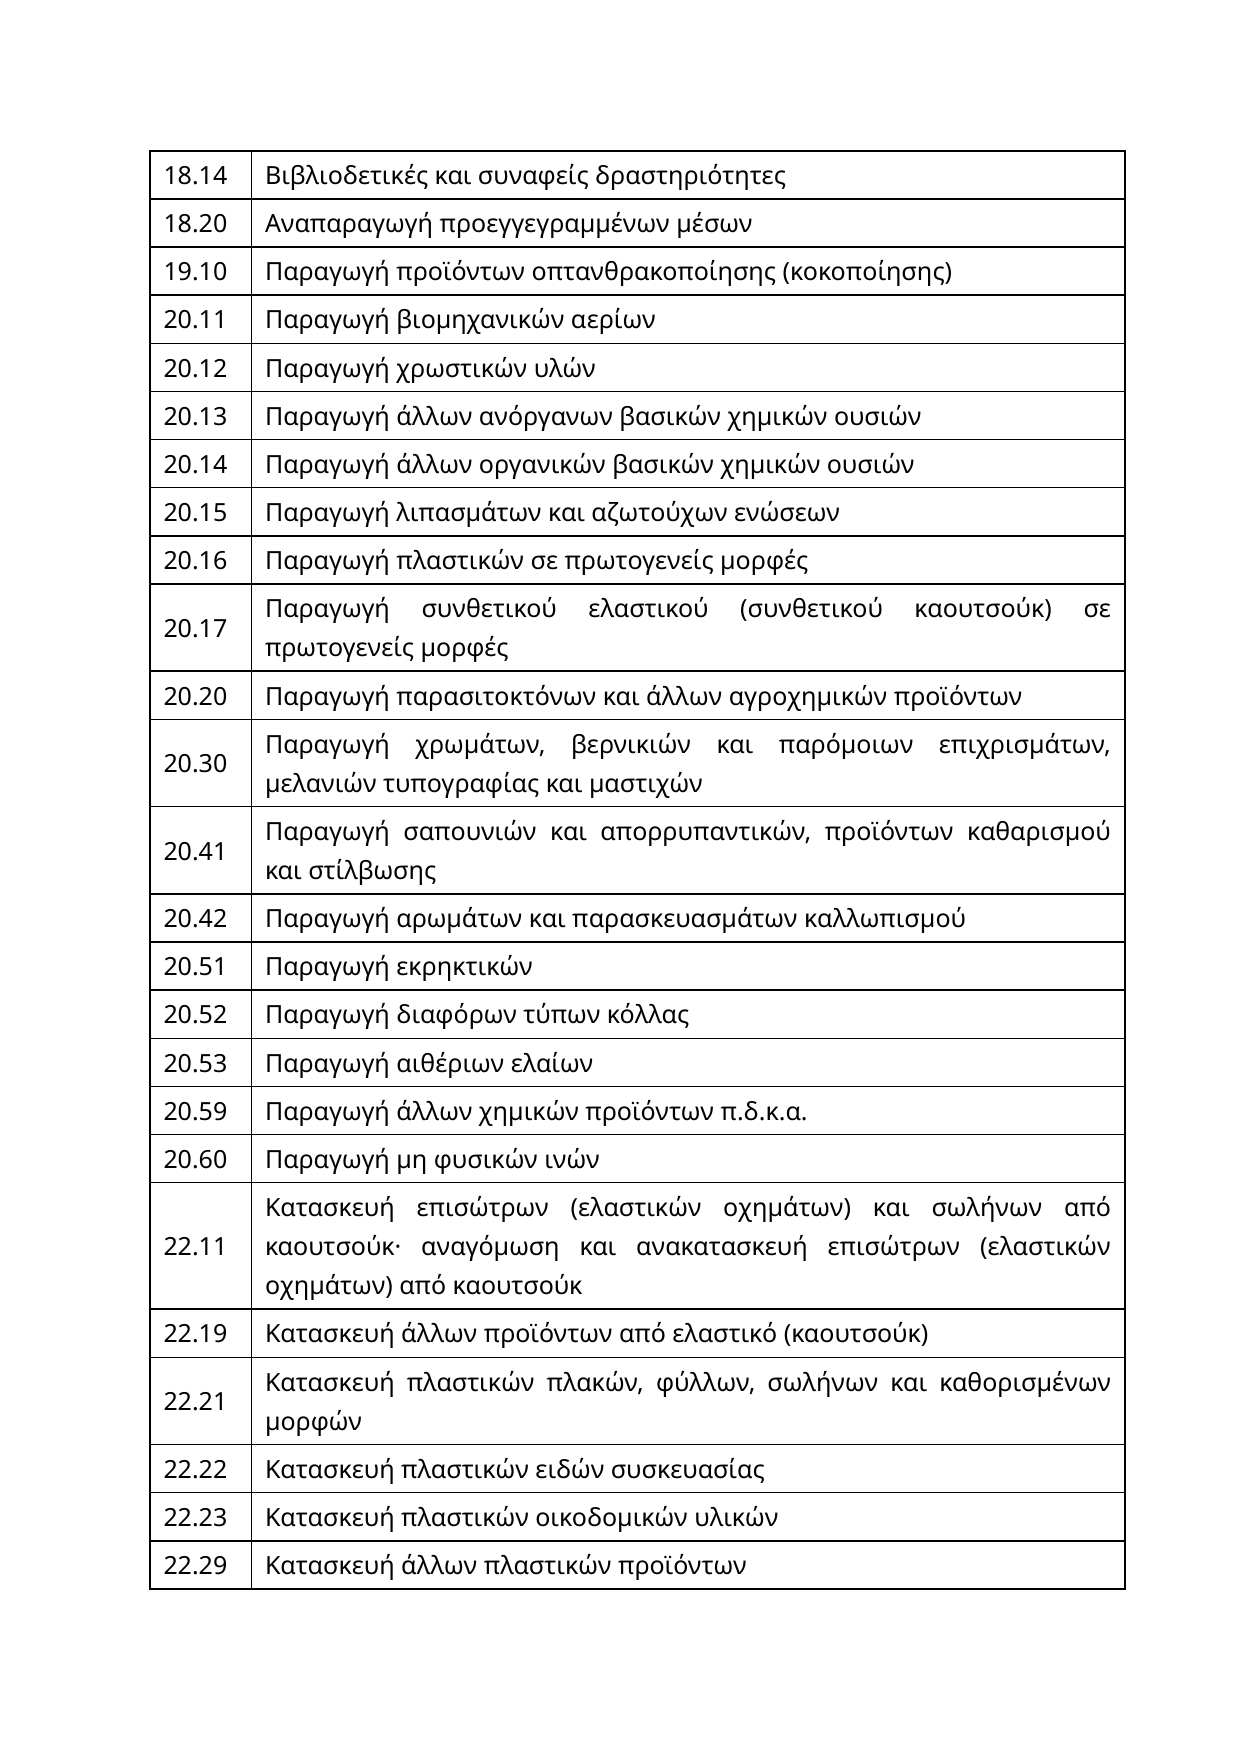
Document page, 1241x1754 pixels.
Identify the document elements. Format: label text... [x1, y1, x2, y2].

table_cell Κατασκευή πλαστικών ειδών συσκευασίας [252, 1445, 1124, 1492]
table_cell Κατασκευή άλλων πλαστικών προϊόντων [252, 1542, 1124, 1588]
table_cell Παραγωγή προϊόντων οπτανθρακοποίησης (κοκοποίησης) [252, 248, 1124, 294]
table_cell Κατασκευή πλαστικών οικοδομικών υλικών [252, 1493, 1124, 1540]
table_cell 20.12 [151, 344, 251, 391]
table_cell 22.21 [151, 1358, 251, 1444]
table_cell Παραγωγή εκρηκτικών [252, 943, 1124, 989]
table_cell Παραγωγή άλλων ανόργανων βασικών χημικών ουσιών [252, 392, 1124, 439]
table_cell 22.29 [151, 1542, 251, 1588]
table_cell 22.19 [151, 1310, 251, 1356]
table_cell 19.10 [151, 248, 251, 294]
table_cell 20.20 [151, 672, 251, 718]
table_cell Παραγωγή άλλων οργανικών βασικών χημικών ουσιών [252, 440, 1124, 487]
table_cell 18.20 [151, 200, 251, 246]
table_cell 20.13 [151, 392, 251, 439]
table_cell 20.17 [151, 585, 251, 670]
table_cell Παραγωγή χρωστικών υλών [252, 344, 1124, 391]
table_cell Παραγωγή βιομηχανικών αερίων [252, 296, 1124, 342]
table_cell Κατασκευή επισώτρων (ελαστικών οχημάτων) και σωλήνων από καουτσούκ· αναγόμωση και ανακατασκευή επισώτρων (ελαστικών οχημάτων) από καουτσούκ [252, 1183, 1124, 1308]
table_cell 20.59 [151, 1087, 251, 1134]
table_cell 22.11 [151, 1183, 251, 1308]
table_cell 22.22 [151, 1445, 251, 1492]
table_cell Παραγωγή παρασιτοκτόνων και άλλων αγροχημικών προϊόντων [252, 672, 1124, 718]
table_cell Παραγωγή λιπασμάτων και αζωτούχων ενώσεων [252, 488, 1124, 535]
table_cell 20.42 [151, 895, 251, 941]
table_cell Παραγωγή διαφόρων τύπων κόλλας [252, 991, 1124, 1037]
table_cell Παραγωγή αρωμάτων και παρασκευασμάτων καλλωπισμού [252, 895, 1124, 941]
table_cell 20.53 [151, 1039, 251, 1086]
table_cell Παραγωγή άλλων χημικών προϊόντων π.δ.κ.α. [252, 1087, 1124, 1134]
table_cell 20.30 [151, 720, 251, 806]
table_cell 20.41 [151, 807, 251, 893]
table_cell 20.52 [151, 991, 251, 1037]
table_cell Κατασκευή άλλων προϊόντων από ελαστικό (καουτσούκ) [252, 1310, 1124, 1356]
table_cell Βιβλιοδετικές και συναφείς δραστηριότητες [252, 152, 1124, 198]
table_cell Κατασκευή πλαστικών πλακών, φύλλων, σωλήνων και καθορισμένων μορφών [252, 1358, 1124, 1444]
table_cell 20.15 [151, 488, 251, 535]
table_cell Παραγωγή χρωμάτων, βερνικιών και παρόμοιων επιχρισμάτων, μελανιών τυπογραφίας και μαστιχών [252, 720, 1124, 806]
table_cell 22.23 [151, 1493, 251, 1540]
table_cell Παραγωγή μη φυσικών ινών [252, 1135, 1124, 1182]
table_cell 18.14 [151, 152, 251, 198]
table_cell 20.14 [151, 440, 251, 487]
table_cell Παραγωγή σαπουνιών και απορρυπαντικών, προϊόντων καθαρισμού και στίλβωσης [252, 807, 1124, 893]
table_cell Παραγωγή συνθετικού ελαστικού (συνθετικού καουτσούκ) σε πρωτογενείς μορφές [252, 585, 1124, 670]
table_cell 20.11 [151, 296, 251, 342]
table_cell 20.16 [151, 537, 251, 583]
table_cell 20.60 [151, 1135, 251, 1182]
table_cell Παραγωγή αιθέριων ελαίων [252, 1039, 1124, 1086]
table_cell Αναπαραγωγή προεγγεγραμμένων μέσων [252, 200, 1124, 246]
table_cell 20.51 [151, 943, 251, 989]
table_cell Παραγωγή πλαστικών σε πρωτογενείς μορφές [252, 537, 1124, 583]
